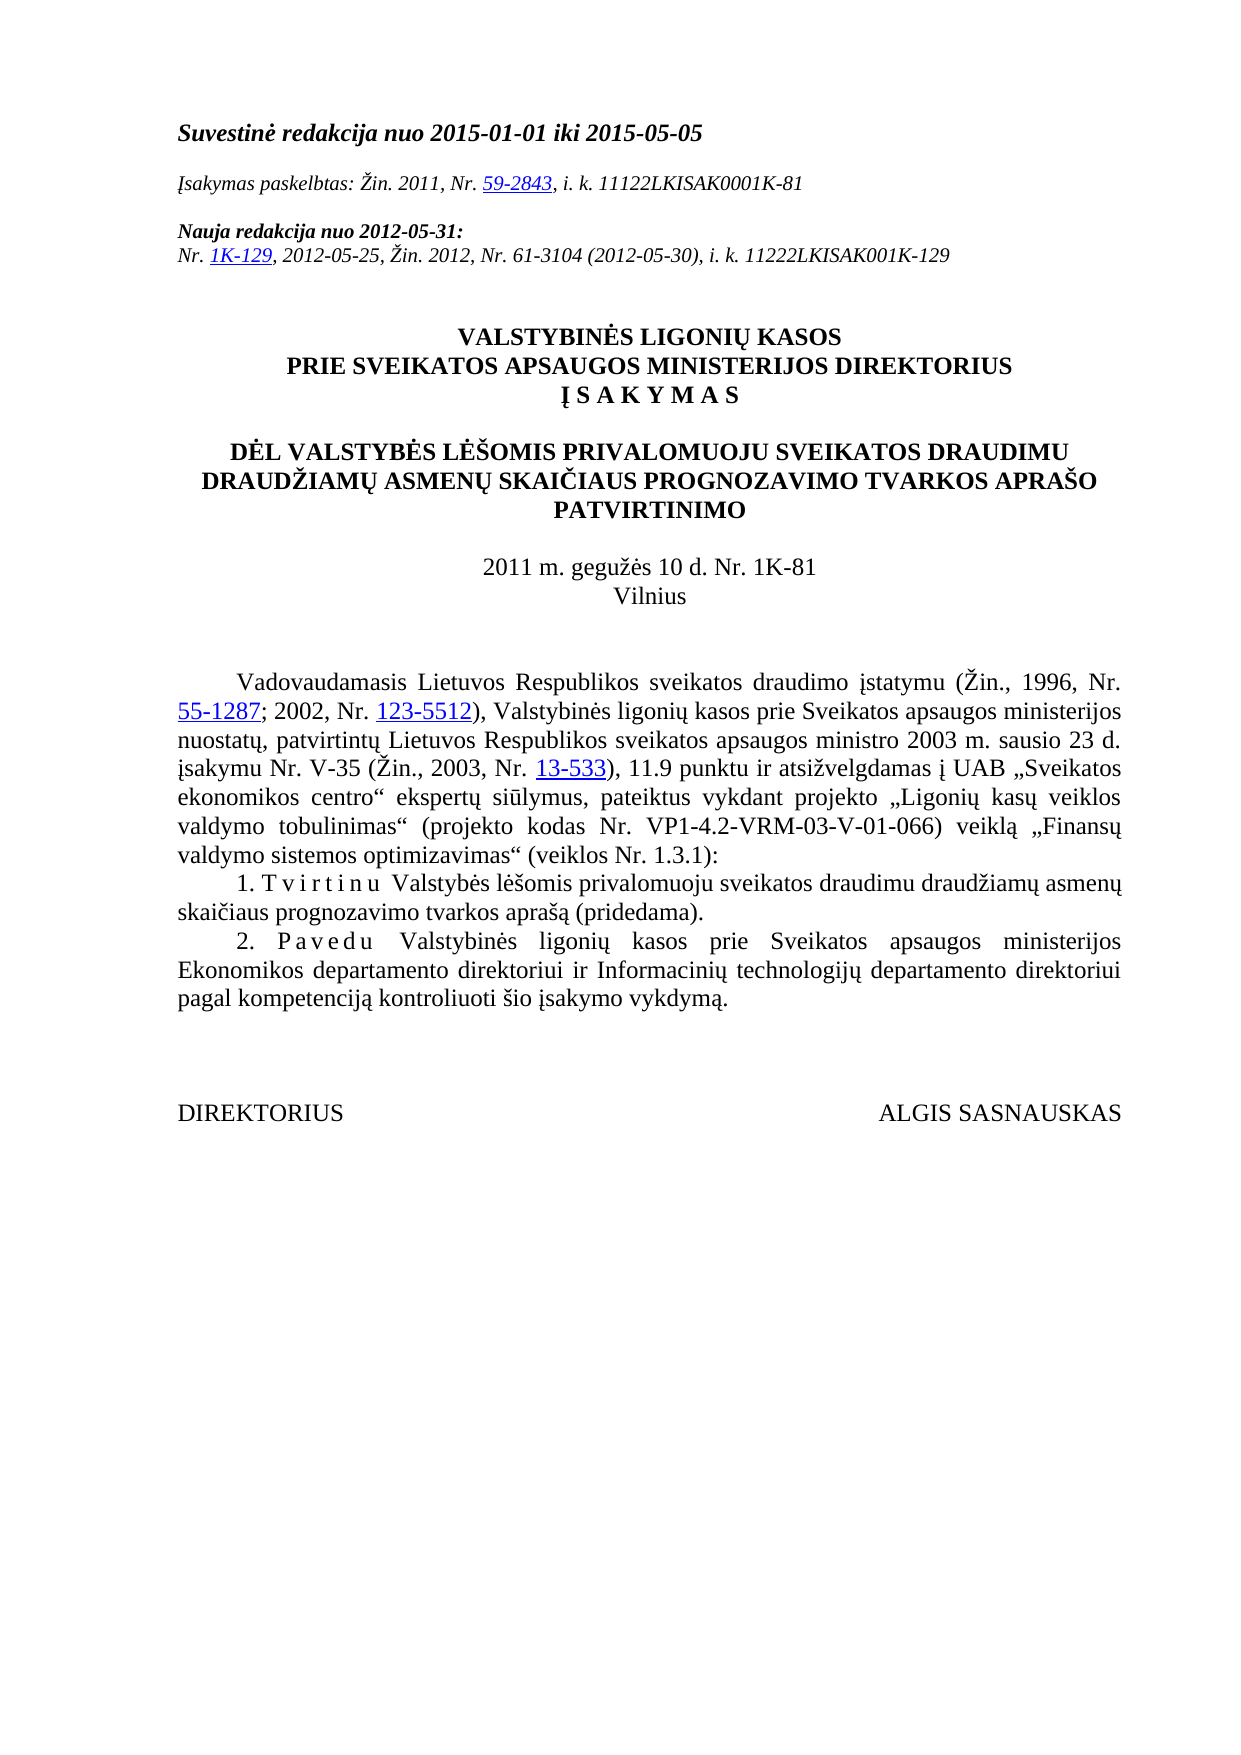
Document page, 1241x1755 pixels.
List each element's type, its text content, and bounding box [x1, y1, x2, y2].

text Nr. 1K-129, 2012-05-25, Žin. 2012, Nr. 61-3104 (2012-05-30), i. k. 11222LKISAK001K-129 [177, 243, 1122, 267]
text Nauja redakcija nuo 2012-05-31: [177, 219, 1122, 243]
text 2011 m. gegužės 10 d. Nr. 1K-81 [177, 552, 1122, 581]
text Suvestinė redakcija nuo 2015-01-01 iki 2015-05-05 [177, 118, 1122, 147]
text Vadovaudamasis Lietuvos Respublikos sveikatos draudimo įstatymu (Žin., 1996, Nr. 55-1287; 2002, Nr. 123-5512), Valstybinės ligonių kasos prie Sveikatos apsaugos ministerijos nuostatų, patvirtintų Lietuvos Respublikos sveikatos apsaugos ministro 2003 m. sausio 23 d. įsakymu Nr. V-35 (Žin., 2003, Nr. 13-533), 11.9 punktu ir atsižvelgdamas į UAB „Sveikatos ekonomikos centro“ ekspertų siūlymus, pateiktus vykdant projekto „Ligonių kasų veiklos valdymo tobulinimas“ (projekto kodas Nr. VP1-4.2-VRM-03-V-01-066) veiklą „Finansų valdymo sistemos optimizavimas“ (veiklos Nr. 1.3.1): [177, 667, 1122, 868]
text Vilnius [177, 581, 1122, 610]
text VALSTYBINĖS LIGONIŲ KASOS [177, 322, 1122, 351]
text 1. Tvirtinu Valstybės lėšomis privalomuoju sveikatos draudimu draudžiamų asmenų skaičiaus prognozavimo tvarkos aprašą (pridedama). [177, 868, 1122, 926]
text ĮSAKYMAS [177, 380, 1122, 408]
text PRIE SVEIKATOS APSAUGOS MINISTERIJOS DIREKTORIUS [177, 351, 1122, 380]
text 2. Pavedu Valstybinės ligonių kasos prie Sveikatos apsaugos ministerijos Ekonomikos departamento direktoriui ir Informacinių technologijų departamento direktoriui pagal kompetenciją kontroliuoti šio įsakymo vykdymą. [177, 926, 1122, 1012]
text DĖL VALSTYBĖS LĖŠOMIS PRIVALOMUOJU SVEIKATOS DRAUDIMU DRAUDŽIAMŲ ASMENŲ SKAIČIAUS PROGNOZAVIMO TVARKOS APRAŠO PATVIRTINIMO [177, 437, 1122, 523]
text Direktorius Algis Sasnauskas [177, 1098, 1122, 1127]
text Įsakymas paskelbtas: Žin. 2011, Nr. 59-2843, i. k. 11122LKISAK0001K-81 [177, 171, 1122, 195]
